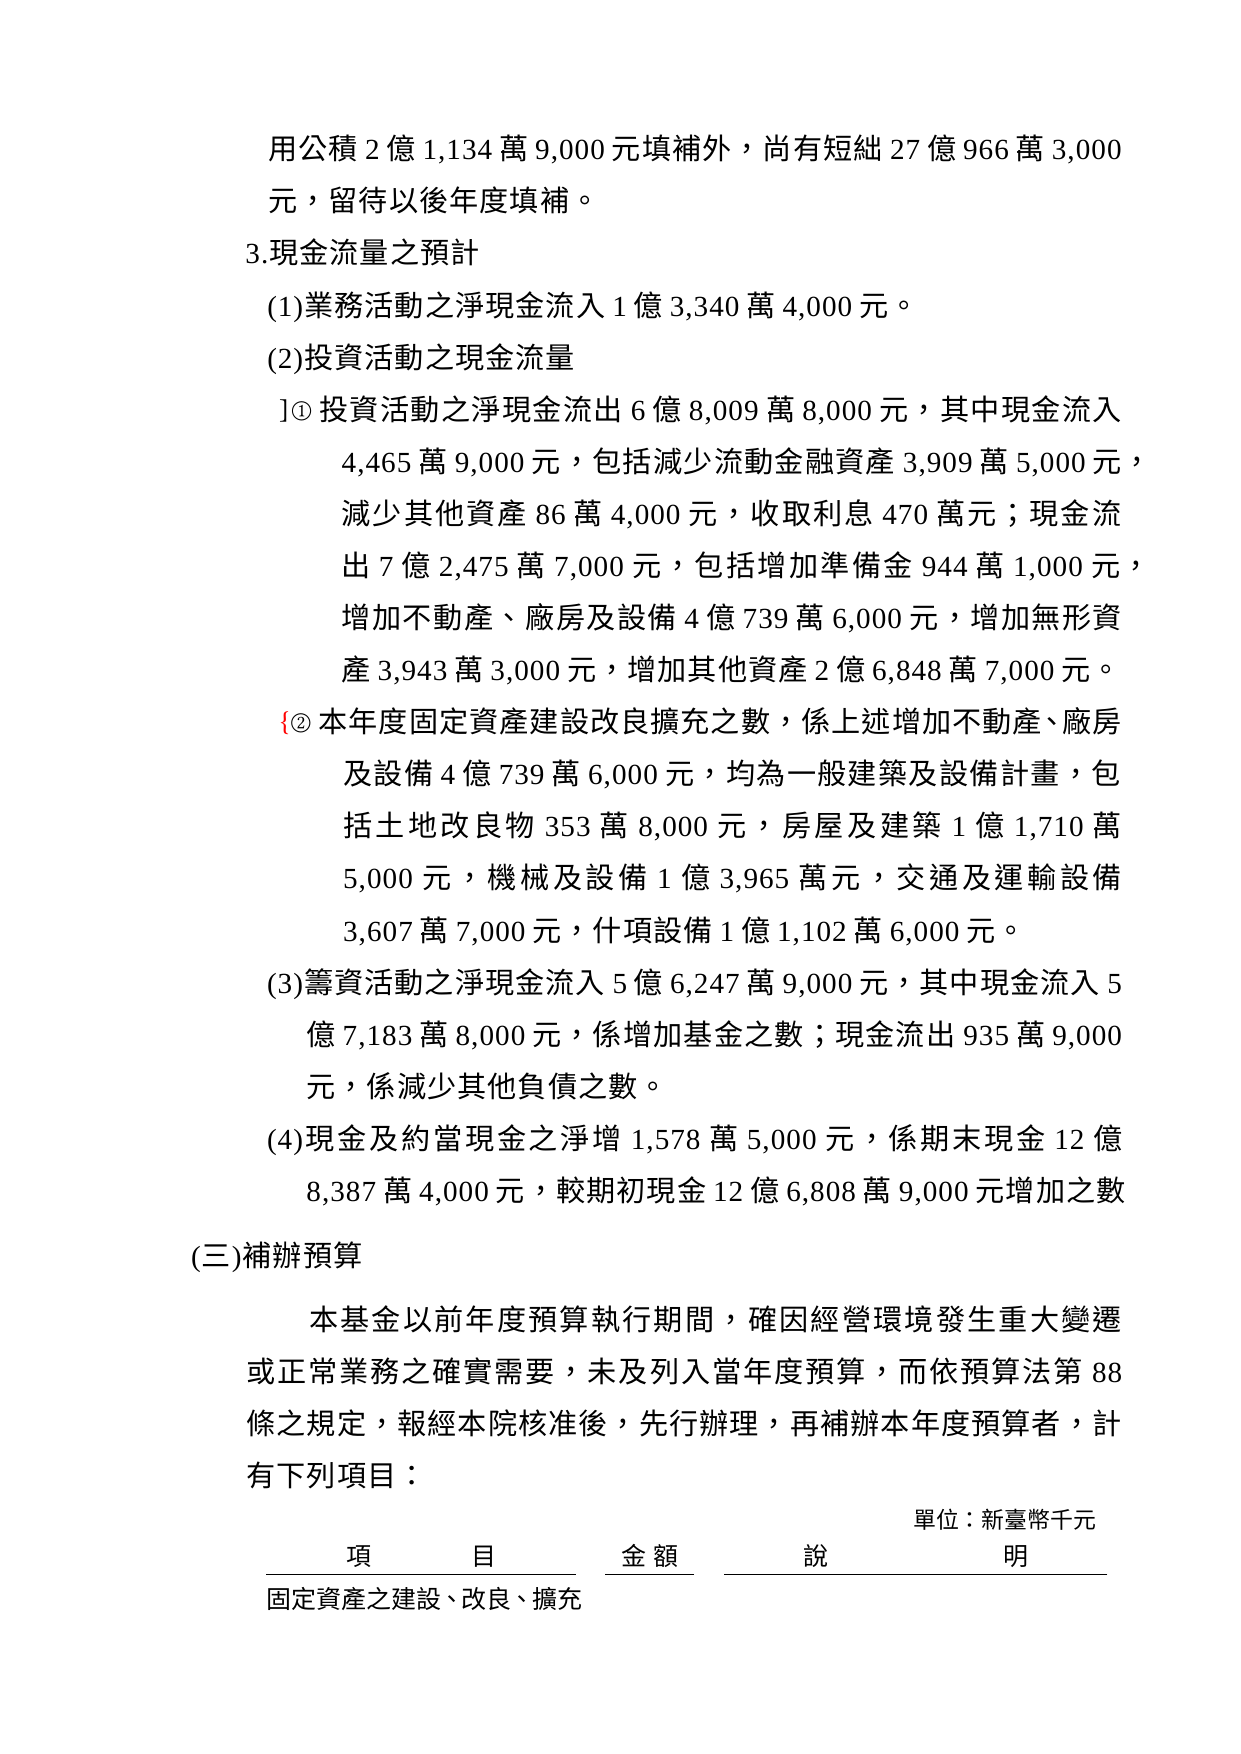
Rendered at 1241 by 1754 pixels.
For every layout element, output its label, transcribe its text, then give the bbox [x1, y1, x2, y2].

text (3)籌資活動之淨現金流入5億6,247萬9,000元，其中現金流入5億7,183萬8,000元，係增加基金之數；現金流出935萬9,000元，係減少其他負債之數。 [267, 951, 1122, 1108]
text 3.現金流量之預計 [245, 222, 1122, 274]
text (1)業務活動之淨現金流入1億3,340萬4,000元。 [267, 274, 1122, 326]
table_header [251, 1497, 591, 1535]
table_cell [709, 1575, 1122, 1636]
table_cell 項 目 [251, 1535, 591, 1575]
table_cell 說 明 [709, 1535, 1122, 1575]
text (4)現金及約當現金之淨增1,578萬5,000元，係期末現金12億8,387萬4,000元，較期初現金12億6,808萬9,000元增加之數。 [267, 1108, 1122, 1212]
table_header [591, 1497, 709, 1535]
table_header 單位：新臺幣千元 [709, 1497, 1122, 1535]
text ②本年度固定資產建設改良擴充之數，係上述增加不動產、廠房及設備4億739萬6,000元，均為一般建築及設備計畫，包括土地改良物353萬8,000元，房屋及建築1億1,710萬5,000元，機械及設備1億3,965萬元，交通及運輸設備3,607萬7,000元，什項設備1億1,102萬6,000元。 [280, 691, 1122, 951]
table_cell 金 額 [591, 1535, 709, 1575]
table_cell [591, 1575, 709, 1636]
text ①投資活動之淨現金流出6億8,009萬8,000元，其中現金流入4,465萬9,000元，包括減少流動金融資產3,909萬5,000元，減少其他資產86萬4,000元，收取利息470萬元；現金流出7億2,475萬7,000元，包括增加準備金944萬1,000元，增加不動產、廠房及設備4億739萬6,000元，增加無形資產3,943萬3,000元，增加其他資產2億6,848萬7,000元。 [279, 378, 1122, 691]
text (2)投資活動之現金流量 [267, 326, 1122, 378]
text 本基金以前年度預算執行期間，確因經營環境發生重大變遷或正常業務之確實需要，未及列入當年度預算，而依預算法第88條之規定，報經本院核准後，先行辦理，再補辦本年度預算者，計有下列項目： [246, 1289, 1122, 1497]
table_cell 固定資產之建設、改良、擴充 [251, 1575, 591, 1636]
text (三)補辦預算 [191, 1224, 1122, 1276]
text 用公積2億1,134萬9,000元填補外，尚有短絀27億966萬3,000元，留待以後年度填補。 [268, 118, 1122, 222]
